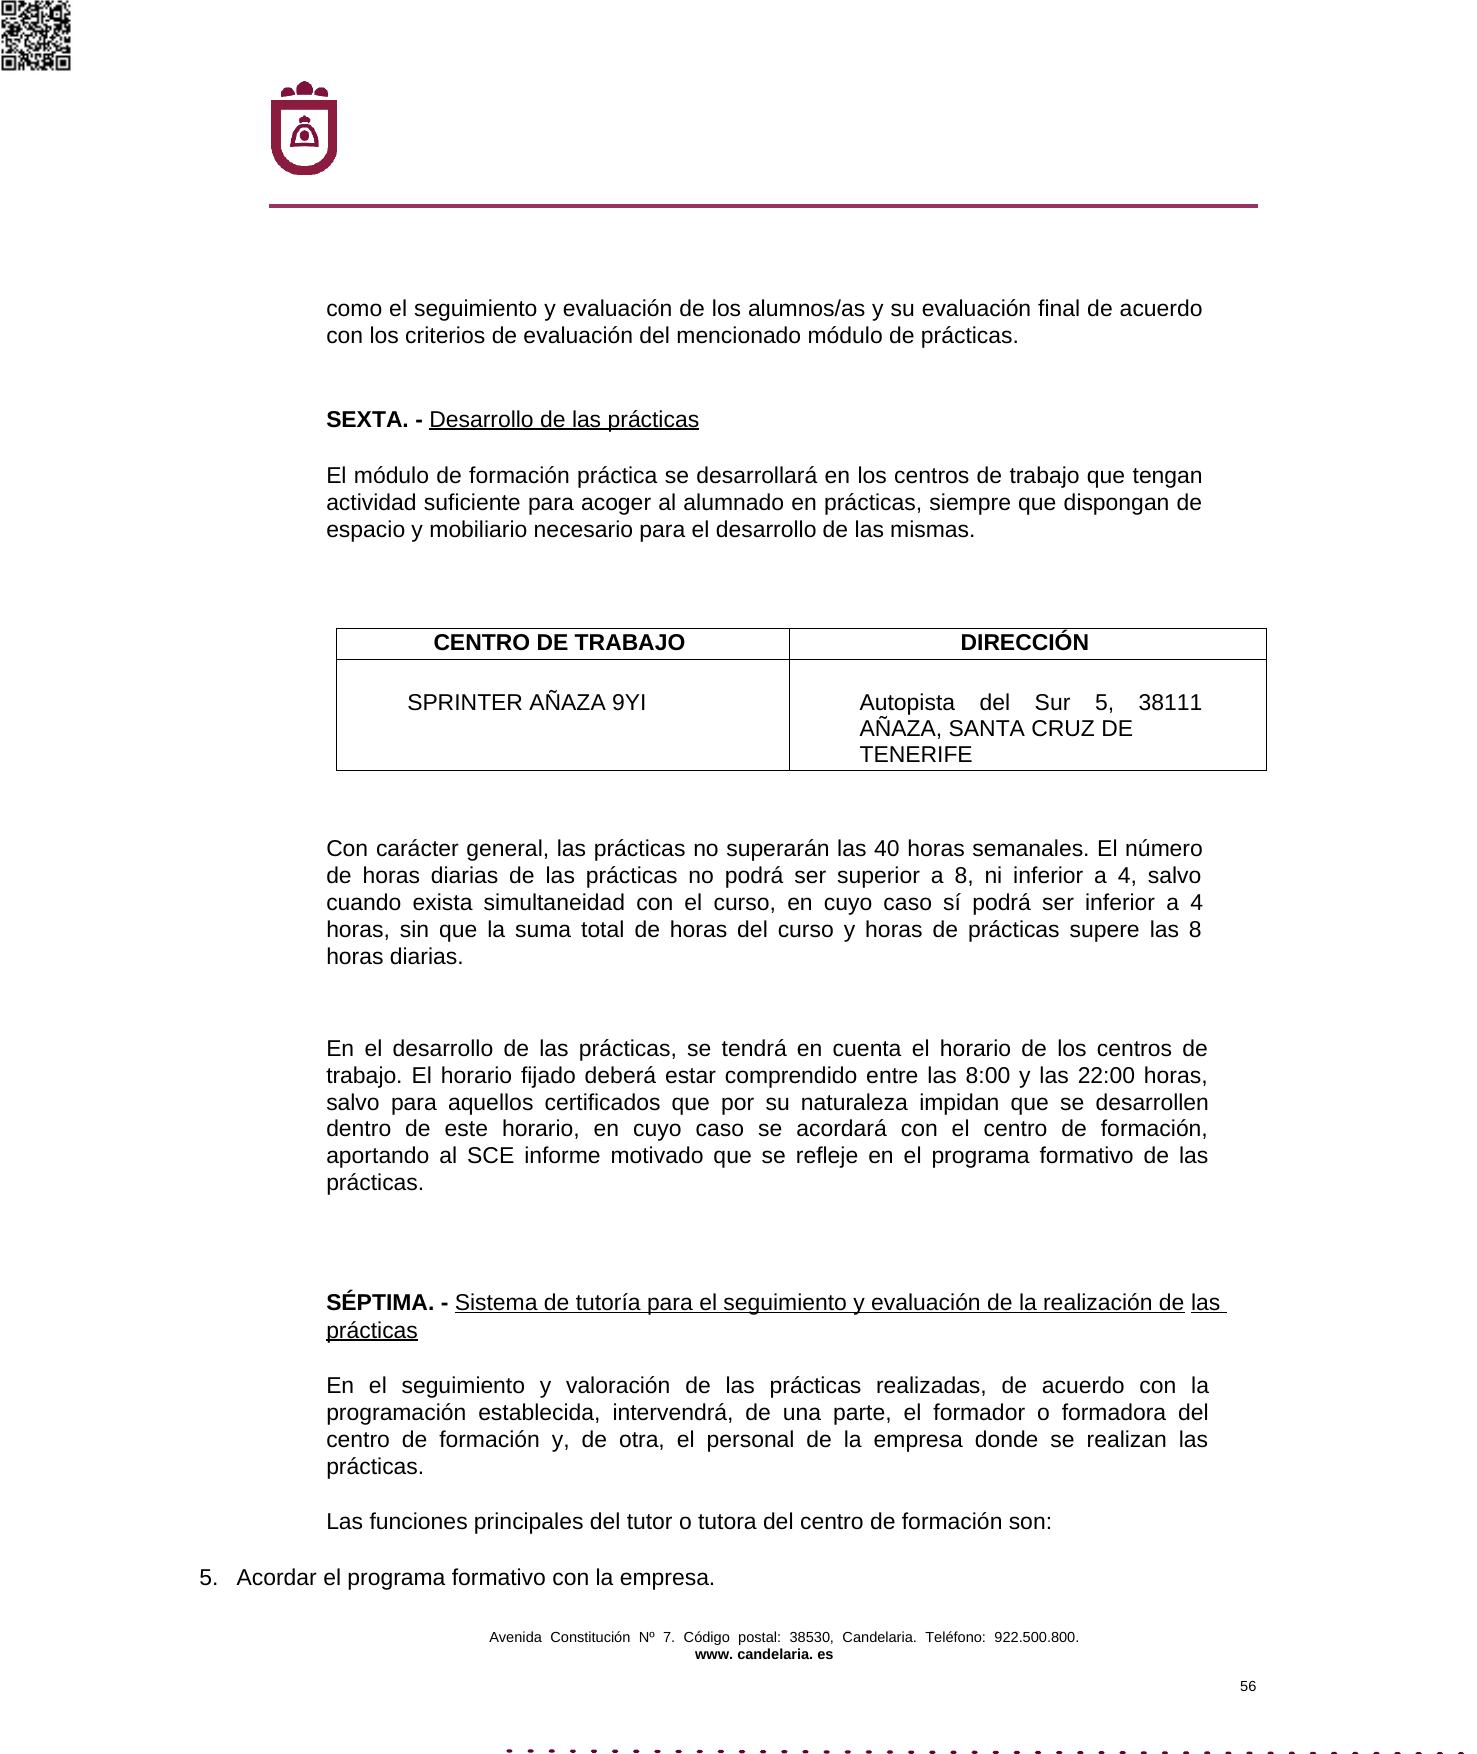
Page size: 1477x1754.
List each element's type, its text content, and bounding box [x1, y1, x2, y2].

table_header CENTRO DE TRABAJO [337, 629, 789, 659]
table_cell SPRINTER AÑAZA 9YI [337, 660, 789, 769]
text En el desarrollo de las prácticas, se tendrá en cuenta el horario de los centros de trabajo. El horario fijado deberá estar comprendido entre las 8:00 y las 22:00 horas, salvo para aquellos certificados que por su naturaleza impidan que se desarrollen dentro de este horario, en cuyo caso se acordará con el centro de formación, aportando al SCE informe motivado que se refleje en el programa formativo de las prácticas. [326, 1035, 1209, 1196]
text Las funciones principales del tutor o tutora del centro de formación son: [326, 1508, 1263, 1535]
text SEXTA. - Desarrollo de las prácticas [326, 406, 1270, 432]
list Acordar el programa formativo con la empresa. [199, 1564, 1263, 1590]
text En el seguimiento y valoración de las prácticas realizadas, de acuerdo con la programación establecida, intervendrá, de una parte, el formador o formadora del centro de formación y, de otra, el personal de la empresa donde se realizan las prácticas. [326, 1372, 1209, 1479]
text SÉPTIMA. - Sistema de tutoría para el seguimiento y evaluación de la realización de las prácticas [326, 1289, 1238, 1343]
text Con carácter general, las prácticas no superarán las 40 horas semanales. El número de horas diarias de las prácticas no podrá ser superior a 8, ni inferior a 4, salvo cuando exista simultaneidad con el curso, en cuyo caso sí podrá ser inferior a 4 horas, sin que la suma total de horas del curso y horas de prácticas supere las 8 horas diarias. [326, 835, 1203, 969]
text como el seguimiento y evaluación de los alumnos/as y su evaluación final de acuerdo con los criterios de evaluación del mencionado módulo de prácticas. [326, 295, 1203, 348]
table_header DIRECCIÓN [790, 629, 1266, 659]
text El módulo de formación práctica se desarrollará en los centros de trabajo que tengan actividad suficiente para acoger al alumnado en prácticas, siempre que dispongan de espacio y mobiliario necesario para el desarrollo de las mismas. [326, 462, 1203, 542]
table_cell Autopista del Sur 5, 38111 AÑAZA, SANTA CRUZ DE TENERIFE [790, 660, 1266, 769]
